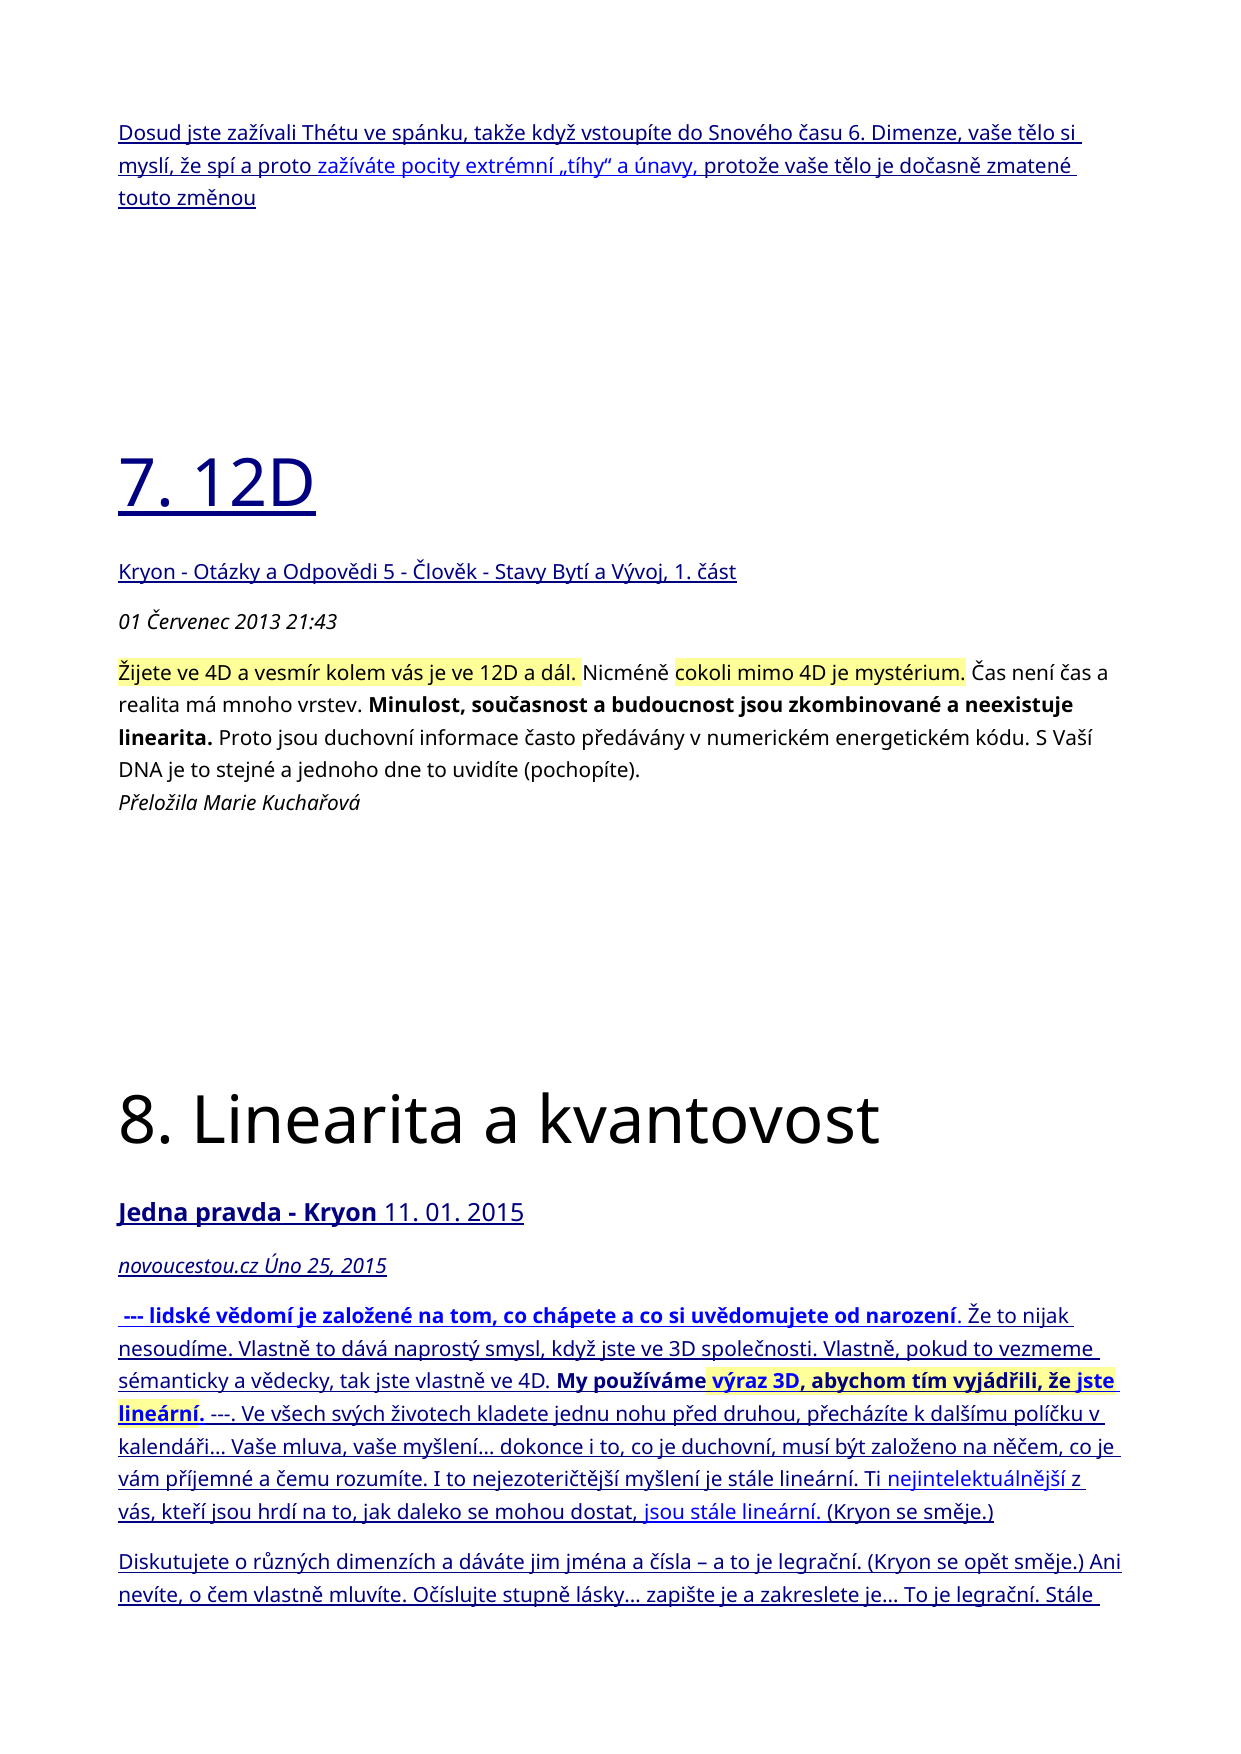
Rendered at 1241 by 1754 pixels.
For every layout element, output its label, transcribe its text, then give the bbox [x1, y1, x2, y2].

text Jedna pravda - Kryon 11. 01. 2015 [118, 1194, 1122, 1228]
text Diskutujete o různých dimenzích a dáváte jim jména a čísla – a to je legrační. (Kryon se opět směje.) Ani [118, 1547, 1122, 1572]
text 8. Linearita a kvantovost [118, 1072, 1122, 1163]
text 01 Červenec 2013 21:43 [118, 607, 1122, 636]
text --- lidské vědomí je založené na tom, co chápete a co si uvědomujete od narození. Že to nijak nesoudíme. Vlastně to dává naprostý smysl, když jste ve 3D společnosti. Vlastně, pokud to vezmeme sémanticky a vědecky, tak jste vlastně ve 4D. My používáme výraz 3D, abychom tím vyjádřili, že jste lineární. ---. Ve všech svých životech kladete jednu nohu před druhou, přecházíte k dalšímu políčku v kalendáři… Vaše mluva, vaše myšlení… dokonce i to, co je duchovní, musí být založeno na něčem, co je vám příjemné a čemu rozumíte. I to nejezoteričtější myšlení je stále lineární. Ti nejintelektuálnější z vás, kteří jsou hrdí na to, jak daleko se mohou dostat, jsou stále lineární. (Kryon se směje.) [118, 1301, 1122, 1526]
text Dosud jste zažívali Thétu ve spánku, takže když vstoupíte do Snového času 6. Dimenze, vaše tělo si myslí, že spí a proto zažíváte pocity extrémní „tíhy“ a únavy, protože vaše tělo je dočasně zmatené touto změnou [118, 118, 1122, 212]
text Žijete ve 4D a vesmír kolem vás je ve 12D a dál. Nicméně cokoli mimo 4D je mystérium. Čas není čas a realita má mnoho vrstev. Minulost, současnost a budoucnost jsou zkombinované a neexistuje linearita. Proto jsou duchovní informace často předávány v numerickém energetickém kódu. S Vaší DNA je to stejné a jednoho dne to uvidíte (pochopíte). Přeložila Marie Kuchařová [118, 658, 1122, 849]
text Kryon - Otázky a Odpovědi 5 - Člověk - Stavy Bytí a Vývoj, 1. část [118, 557, 1122, 585]
text 7. 12D [118, 435, 1122, 526]
text novoucestou.cz Úno 25, 2015 [118, 1251, 1122, 1279]
text nevíte, o čem vlastně mluvíte. Očíslujte stupně lásky… zapište je a zakreslete je… To je legrační. Stále [118, 1573, 1122, 1608]
